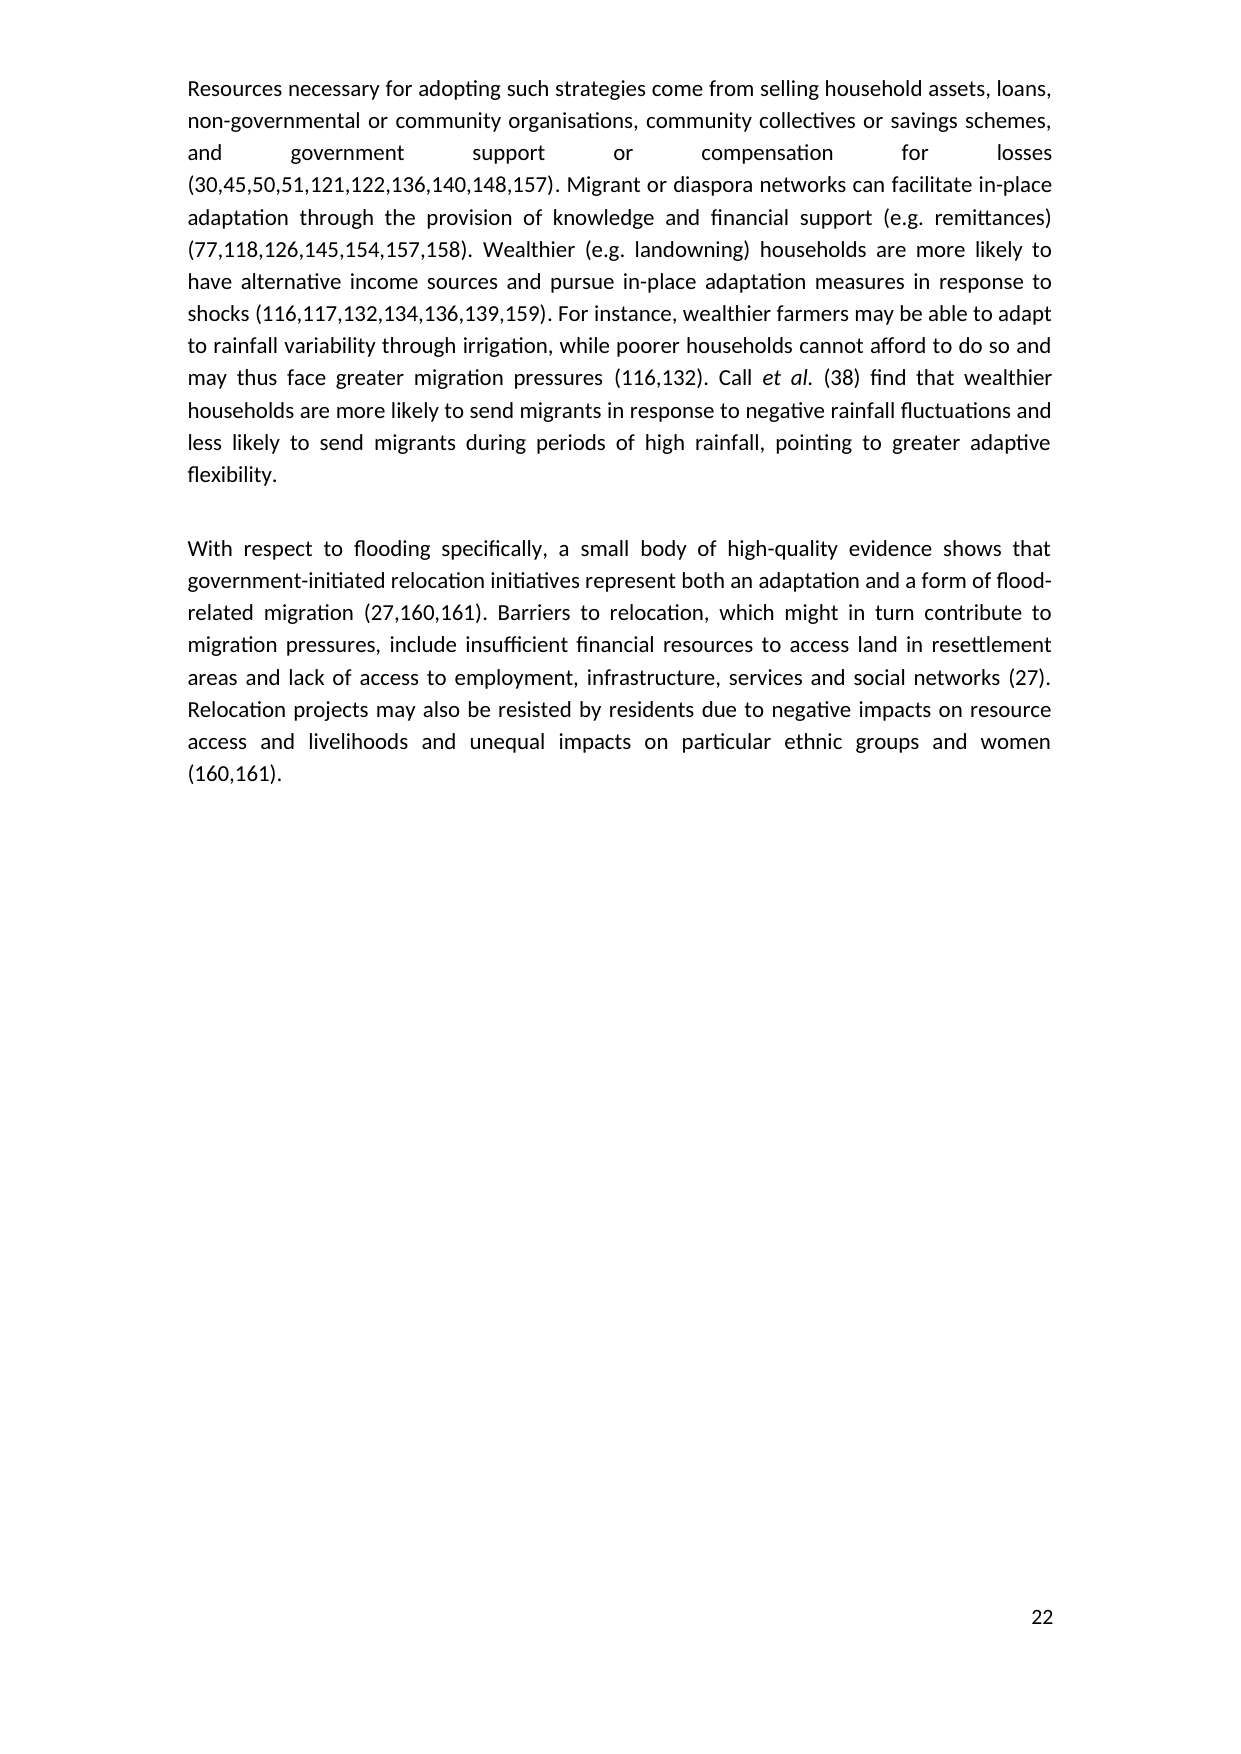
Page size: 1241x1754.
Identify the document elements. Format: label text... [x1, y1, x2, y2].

text Resources necessary for adopting such strategies come from selling household assets, loans, non-governmental or community organisations, community collectives or savings schemes, and government support or compensation for losses (30,45,50,51,121,122,136,140,148,157). Migrant or diaspora networks can facilitate in-place adaptation through the provision of knowledge and financial support (e.g. remittances) (77,118,126,145,154,157,158). Wealthier (e.g. landowning) households are more likely to have alternative income sources and pursue in-place adaptation measures in response to shocks (116,117,132,134,136,139,159). For instance, wealthier farmers may be able to adapt to rainfall variability through irrigation, while poorer households cannot afford to do so and may thus face greater migration pressures (116,132). Call et al. (38) find that wealthier households are more likely to send migrants in response to negative rainfall fluctuations and less likely to send migrants during periods of high rainfall, pointing to greater adaptive flexibility. [187, 74, 1053, 488]
text With respect to flooding specifically, a small body of high-quality evidence shows that government-initiated relocation initiatives represent both an adaptation and a form of flood-related migration (27,160,161). Barriers to relocation, which might in turn contribute to migration pressures, include insufficient financial resources to access land in resettlement areas and lack of access to employment, infrastructure, services and social networks (27). Relocation projects may also be resisted by residents due to negative impacts on resource access and livelihoods and unequal impacts on particular ethnic groups and women (160,161). [187, 534, 1053, 787]
